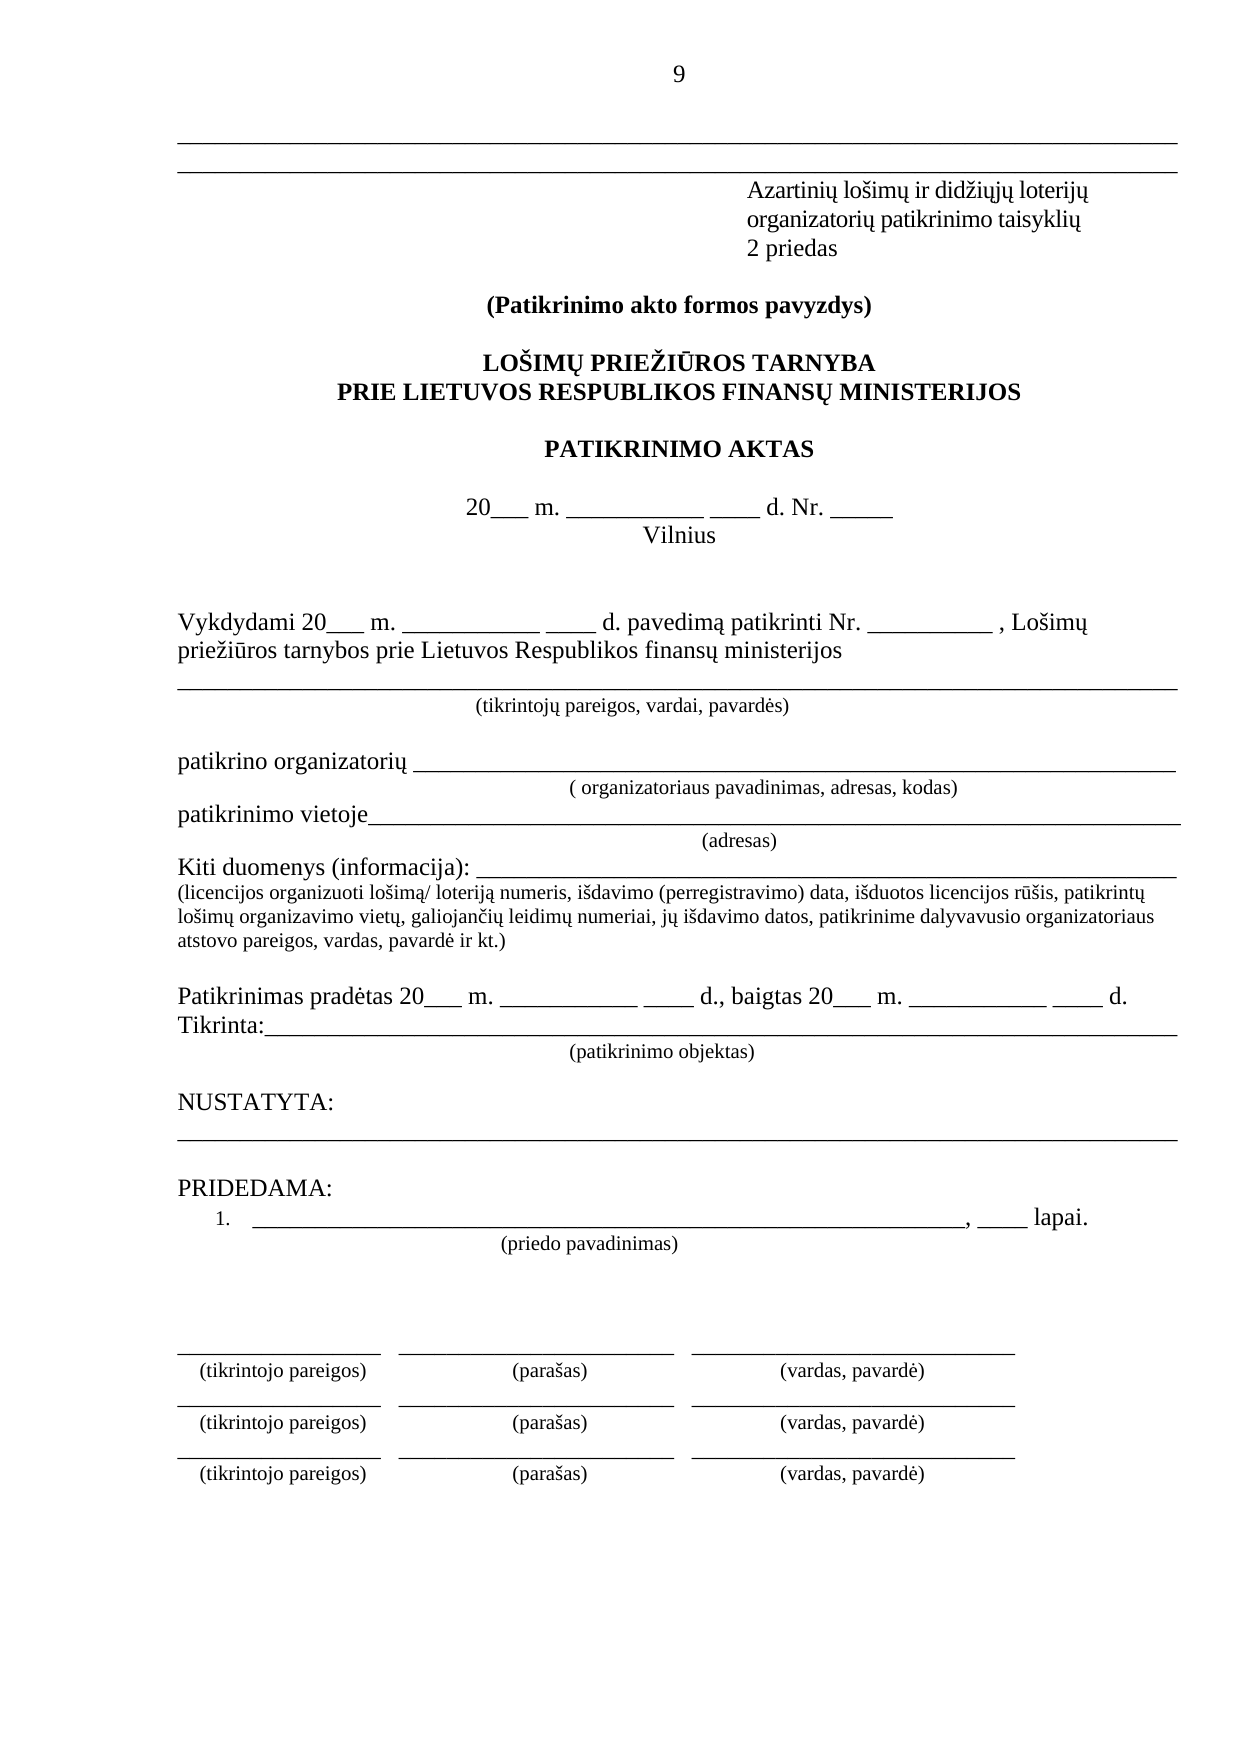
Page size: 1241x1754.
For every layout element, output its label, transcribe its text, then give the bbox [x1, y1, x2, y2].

text Kiti duomenys (informacija): ________________________________________________________ [177, 852, 1181, 880]
text _________________ _______________________ ___________________________ [177, 1330, 1181, 1358]
text (licencijos organizuoti lošimą/ loteriją numeris, išdavimo (perregistravimo) data, išduotos licencijos rūšis, patikrintų lošimų organizavimo vietų, galiojančių leidimų numeriai, jų išdavimo datos, patikrinime dalyvavusio organizatoriaus atstovo pareigos, vardas, pavardė ir kt.) [177, 880, 1181, 952]
text PATIKRINIMO AKTAS [177, 434, 1181, 463]
text Tikrinta:_________________________________________________________________________ [177, 1010, 1181, 1039]
text 2 priedas [747, 233, 1133, 262]
text Vykdydami 20___ m. ___________ ____ d. pavedimą patikrinti Nr. __________ , Lošimų priežiūros tarnybos prie Lietuvos Respublikos finansų ministerijos [177, 607, 1181, 664]
text _________________ _______________________ ___________________________ [177, 1434, 1181, 1461]
text PRIDEDAMA: [177, 1173, 1181, 1202]
text organizatorių patikrinimo taisyklių [747, 204, 1133, 233]
text PRIE LIETUVOS RESPUBLIKOS FINANSŲ MINISTERIJOS [177, 377, 1181, 406]
text ( organizatoriaus pavadinimas, adresas, kodas) [177, 775, 1181, 799]
text ________________________________________________________________________________________________________________________________________________________________ [177, 118, 1181, 176]
text ________________________________________________________________________________ [177, 664, 1181, 693]
text 1. _________________________________________________________, ____ lapai. [215, 1202, 1181, 1231]
text (tikrintojo pareigos) (parašas) (vardas, pavardė) [177, 1410, 1181, 1434]
text _________________ _______________________ ___________________________ [177, 1382, 1181, 1410]
text NUSTATYTA: ________________________________________________________________________________ [177, 1087, 1181, 1144]
text Patikrinimas pradėtas 20___ m. ___________ ____ d., baigtas 20___ m. ___________ ____ d. [177, 981, 1181, 1010]
text 20___ m. ___________ ____ d. Nr. _____ [177, 492, 1181, 521]
text (tikrintojo pareigos) (parašas) (vardas, pavardė) [177, 1461, 1181, 1485]
text (patikrinimo objektas) [177, 1039, 1181, 1063]
text (Patikrinimo akto formos pavyzdys) [177, 291, 1181, 319]
text LOŠIMŲ PRIEŽIŪROS TARNYBA [177, 348, 1181, 377]
text (tikrintojų pareigos, vardai, pavardės) [177, 693, 1181, 717]
text patikrinimo vietoje_________________________________________________________________ [177, 799, 1181, 827]
text (priedo pavadinimas) [252, 1231, 1181, 1255]
text patikrino organizatorių _____________________________________________________________ [177, 746, 1181, 775]
text Vilnius [177, 521, 1181, 549]
text (adresas) [177, 827, 1181, 852]
text Azartinių lošimų ir didžiųjų loterijų [747, 176, 1133, 204]
text (tikrintojo pareigos) (parašas) (vardas, pavardė) [177, 1358, 1181, 1382]
